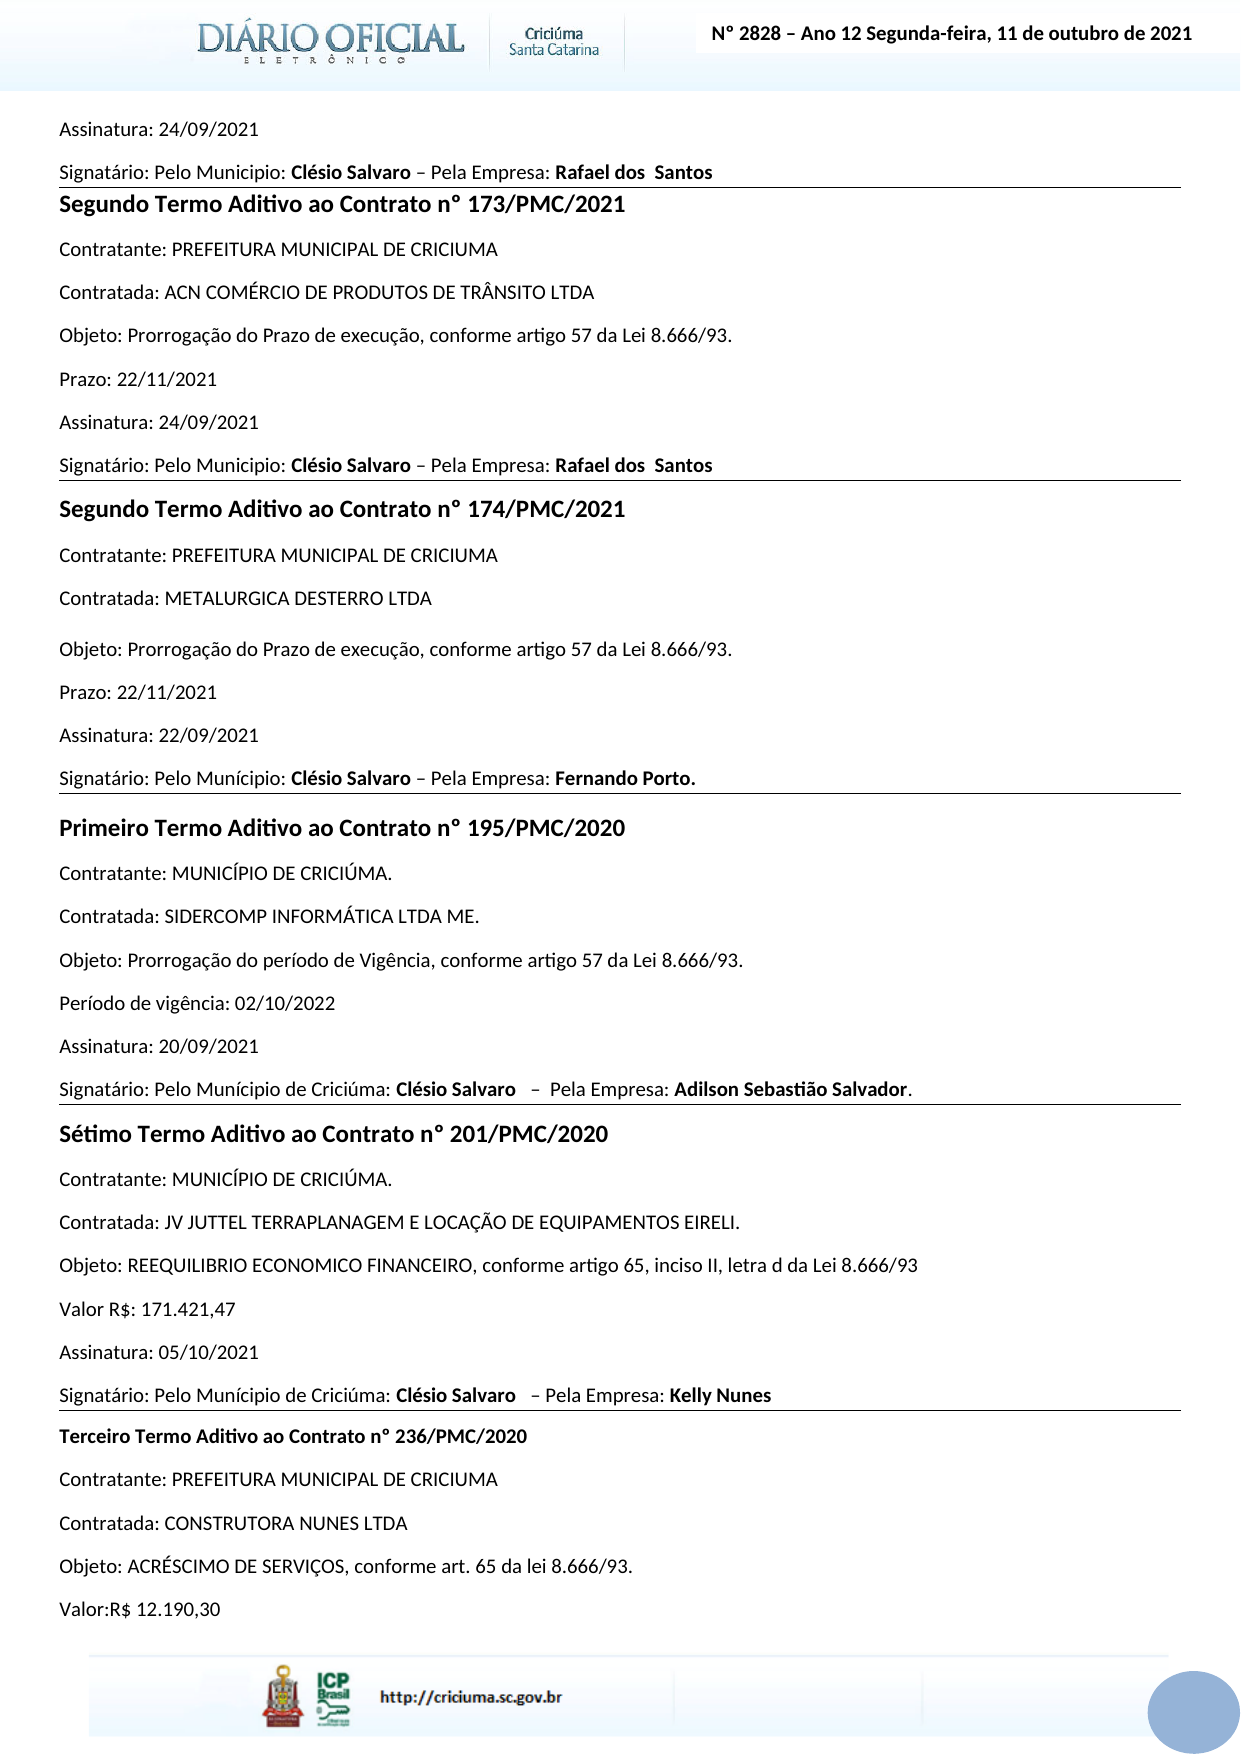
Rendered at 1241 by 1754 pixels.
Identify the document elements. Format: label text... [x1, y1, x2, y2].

text Assinatura: 24/09/2021 [59, 409, 1181, 434]
text Signatário: Pelo Municipio: Clésio Salvaro – Pela Empresa: Rafael dos Santos [59, 159, 1181, 187]
text Prazo: 22/11/2021 [59, 366, 1181, 391]
text Contratada: JV JUTTEL TERRAPLANAGEM E LOCAÇÃO DE EQUIPAMENTOS EIRELI. [59, 1209, 1181, 1235]
text Segundo Termo Aditivo ao Contrato nº 174/PMC/2021 [59, 493, 1181, 524]
text Assinatura: 22/09/2021 [59, 722, 1181, 748]
text Primeiro Termo Aditivo ao Contrato nº 195/PMC/2020 [59, 812, 1181, 842]
text Objeto: Prorrogação do Prazo de execução, conforme artigo 57 da Lei 8.666/93. [59, 323, 1181, 348]
text Objeto: REEQUILIBRIO ECONOMICO FINANCEIRO, conforme artigo 65, inciso II, letra d da Lei 8.666/93 [59, 1252, 1181, 1278]
text Valor R$: 171.421,47 [59, 1296, 1181, 1321]
text Período de vigência: 02/10/2022 [59, 990, 1181, 1015]
text Contratada: ACN COMÉRCIO DE PRODUTOS DE TRÂNSITO LTDA [59, 279, 1181, 305]
text Contratante: MUNICÍPIO DE CRICIÚMA. [59, 860, 1181, 886]
text Objeto: Prorrogação do Prazo de execução, conforme artigo 57 da Lei 8.666/93. [59, 636, 1181, 661]
text Signatário: Pelo Munícipio de Criciúma: Clésio Salvaro – Pela Empresa: Kelly Nunes [59, 1382, 1181, 1410]
text Segundo Termo Aditivo ao Contrato nº 173/PMC/2021 [59, 188, 1181, 218]
text Signatário: Pelo Munícipio: Clésio Salvaro – Pela Empresa: Fernando Porto. [59, 766, 1181, 793]
text Assinatura: 05/10/2021 [59, 1339, 1181, 1364]
text Valor:R$ 12.190,30 [59, 1596, 1181, 1622]
text Prazo: 22/11/2021 [59, 679, 1181, 704]
text Terceiro Termo Aditivo ao Contrato nº 236/PMC/2020 [59, 1423, 1181, 1449]
text Contratada: CONSTRUTORA NUNES LTDA [59, 1510, 1181, 1535]
text Assinatura: 24/09/2021 [59, 116, 1181, 141]
text Objeto: ACRÉSCIMO DE SERVIÇOS, conforme art. 65 da lei 8.666/93. [59, 1553, 1181, 1578]
text Contratante: MUNICÍPIO DE CRICIÚMA. [59, 1166, 1181, 1191]
text Contratante: PREFEITURA MUNICIPAL DE CRICIUMA [59, 1467, 1181, 1492]
text Sétimo Termo Aditivo ao Contrato nº 201/PMC/2020 [59, 1118, 1181, 1148]
text Contratada: SIDERCOMP INFORMÁTICA LTDA ME. [59, 903, 1181, 929]
text Contratante: PREFEITURA MUNICIPAL DE CRICIUMA [59, 236, 1181, 262]
text Contratada: METALURGICA DESTERRO LTDA [59, 585, 1181, 611]
text Assinatura: 20/09/2021 [59, 1033, 1181, 1059]
text Signatário: Pelo Munícipio de Criciúma: Clésio Salvaro – Pela Empresa: Adilson Sebastião Salvador. [59, 1076, 1181, 1104]
text Objeto: Prorrogação do período de Vigência, conforme artigo 57 da Lei 8.666/93. [59, 947, 1181, 972]
text Contratante: PREFEITURA MUNICIPAL DE CRICIUMA [59, 542, 1181, 567]
text Signatário: Pelo Municipio: Clésio Salvaro – Pela Empresa: Rafael dos Santos [59, 452, 1181, 480]
